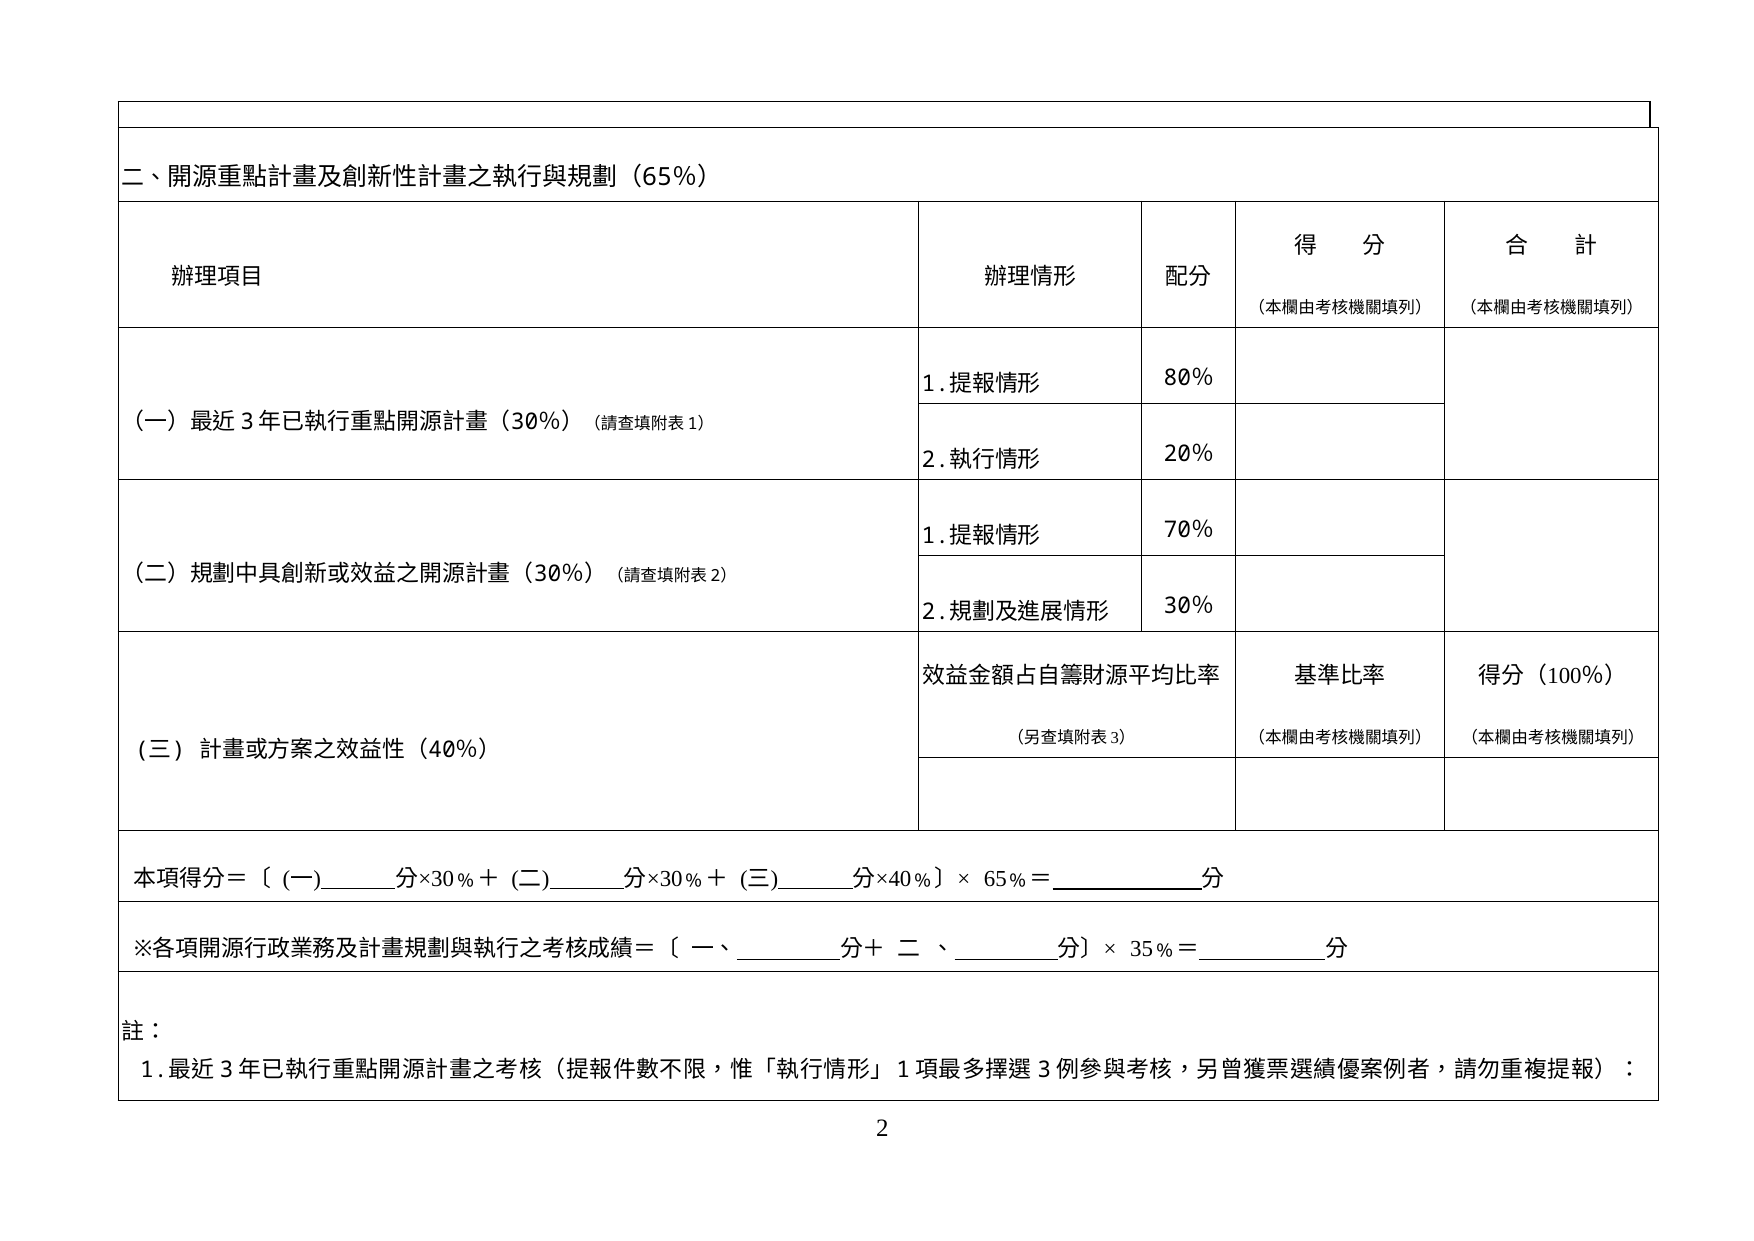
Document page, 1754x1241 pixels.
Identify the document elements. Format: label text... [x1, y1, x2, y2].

table_cell [1236, 758, 1444, 830]
table_cell [1445, 328, 1658, 479]
table_cell 辦理項目 [119, 202, 918, 327]
table_cell 80％ [1142, 328, 1235, 403]
table_cell 2.規劃及進展情形 [919, 556, 1141, 631]
table_cell 合 計 （本欄由考核機關填列） [1445, 202, 1658, 327]
table_cell [1445, 758, 1658, 830]
table_cell （一）最近3年已執行重點開源計畫（30％）（請查填附表1） [119, 328, 918, 479]
table_cell 20％ [1142, 404, 1235, 479]
table_cell 2.執行情形 [919, 404, 1141, 479]
table_cell 本項得分＝〔 (一) 分×30﹪＋ (二) 分×30﹪＋ (三) 分×40﹪〕× 65﹪＝ 分 [119, 831, 1658, 901]
table_cell [1236, 404, 1444, 479]
table_cell 辦理情形 [919, 202, 1141, 327]
table_cell 1.提報情形 [919, 480, 1141, 555]
table_cell [1236, 328, 1444, 403]
table_cell 註： 1.最近3年已執行重點開源計畫之考核（提報件數不限，惟「執行情形」1項最多擇選3例參與考核，另曾獲票選績優案例者，請勿重複提報）： [119, 972, 1658, 1100]
table_cell [1236, 480, 1444, 555]
table_cell [1651, 101, 1658, 127]
table_cell 配分 [1142, 202, 1235, 327]
table_cell 二、開源重點計畫及創新性計畫之執行與規劃（65％） [119, 128, 1658, 201]
table_cell 1.提報情形 [919, 328, 1141, 403]
table_cell [919, 758, 1235, 830]
table_cell （二）規劃中具創新或效益之開源計畫（30％）（請查填附表2） [119, 480, 918, 631]
table_cell 得分（100％） （本欄由考核機關填列） [1445, 632, 1658, 757]
table_cell [1445, 480, 1658, 631]
table_cell 70％ [1142, 480, 1235, 555]
table_cell [119, 102, 1649, 127]
table_cell [1236, 556, 1444, 631]
table_cell (三) 計畫或方案之效益性（40％） [119, 632, 918, 830]
table_cell 基準比率 （本欄由考核機關填列） [1236, 632, 1444, 757]
table_cell 得 分 （本欄由考核機關填列） [1236, 202, 1444, 327]
table_cell 效益金額占自籌財源平均比率 （另查填附表3） [919, 632, 1235, 757]
table_cell 30％ [1142, 556, 1235, 631]
table_cell ※各項開源行政業務及計畫規劃與執行之考核成績＝〔 一、 分＋ 二 、 分〕× 35﹪＝ 分 [119, 902, 1658, 971]
